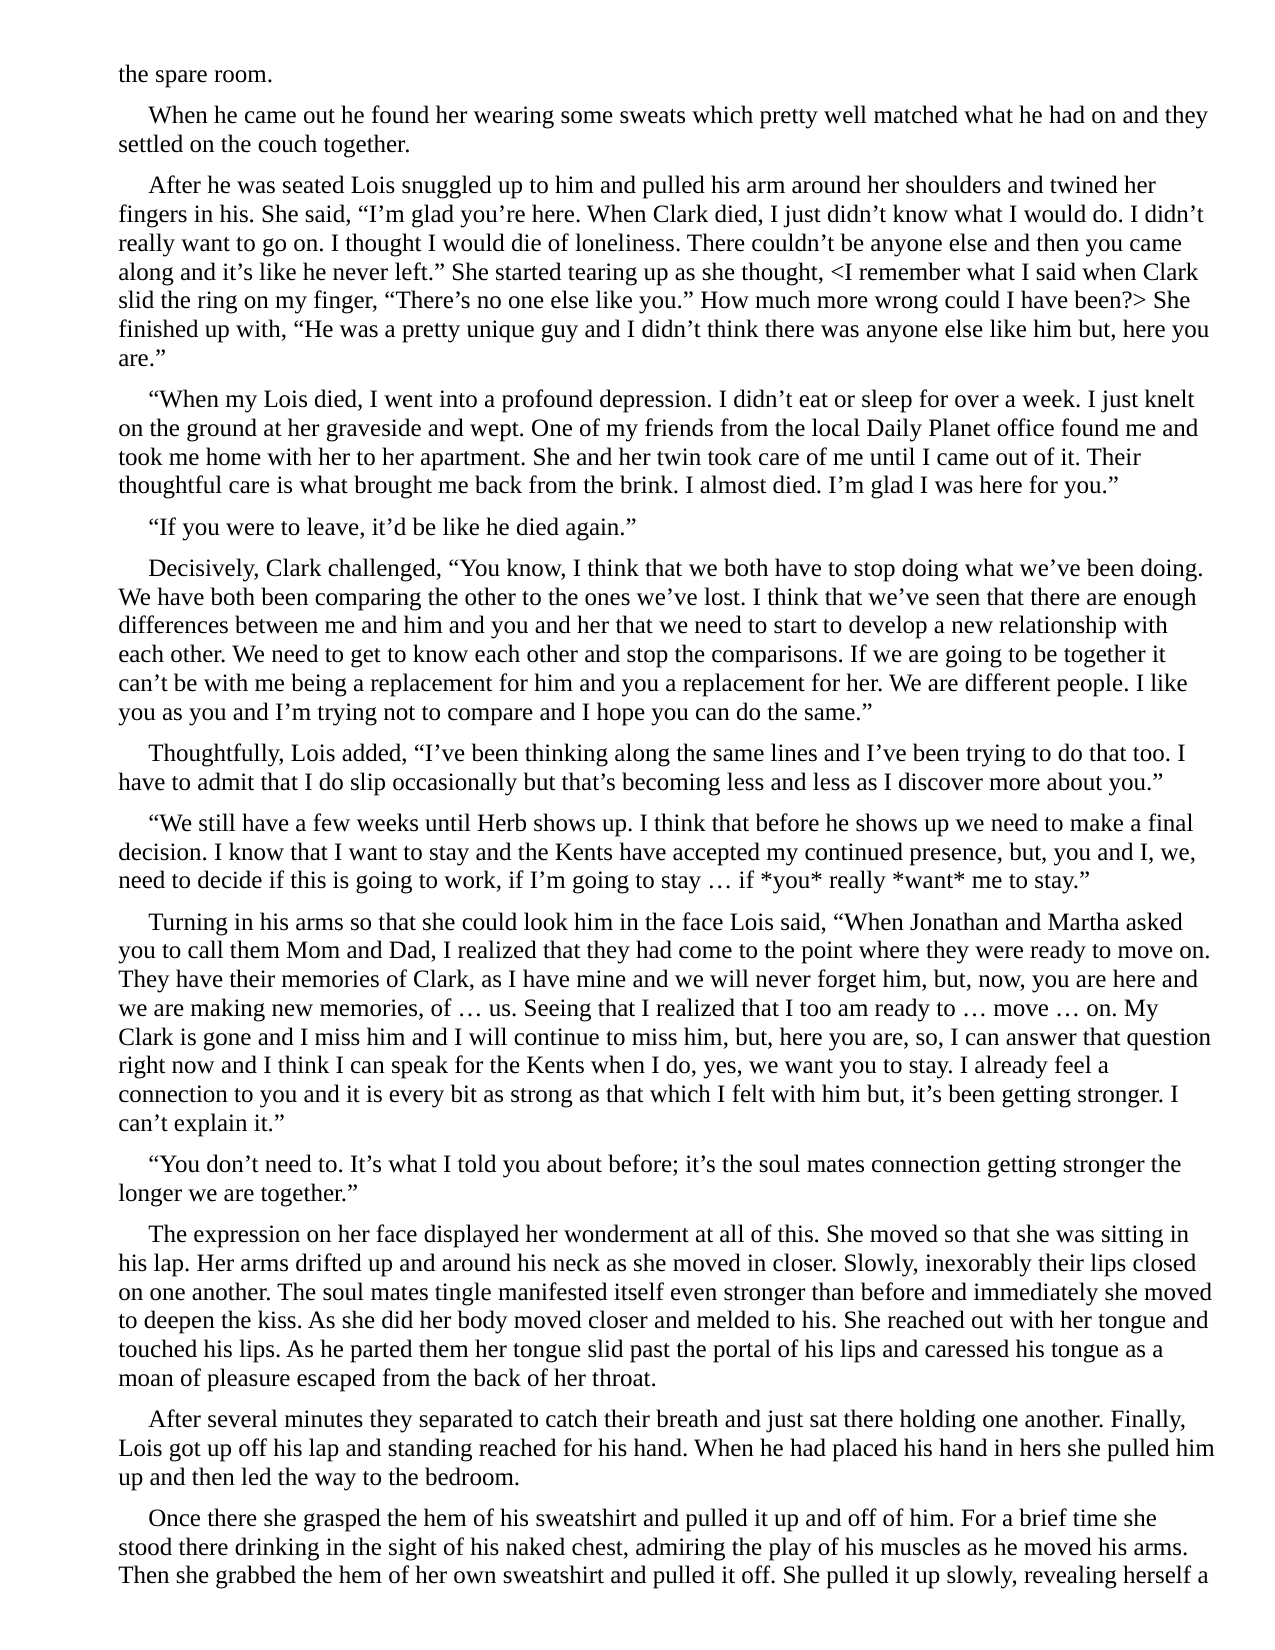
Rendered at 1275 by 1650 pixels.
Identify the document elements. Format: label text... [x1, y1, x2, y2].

text After he was seated Lois snuggled up to him and pulled his arm around her shoulders and twined her fingers in his. She said, “I’m glad you’re here. When Clark died, I just didn’t know what I would do. I didn’t really want to go on. I thought I would die of loneliness. There couldn’t be anyone else and then you came along and it’s like he never left.” She started tearing up as she thought, <I remember what I said when Clark slid the ring on my finger, “There’s no one else like you.” How much more wrong could I have been?> She finished up with, “He was a pretty unique guy and I didn’t think there was anyone else like him but, here you are.” [118, 170, 1216, 372]
text Turning in his arms so that she could look him in the face Lois said, “When Jonathan and Martha asked you to call them Mom and Dad, I realized that they had come to the point where they were ready to move on. They have their memories of Clark, as I have mine and we will never forget him, but, now, you are here and we are making new memories, of … us. Seeing that I realized that I too am ready to … move … on. My Clark is gone and I miss him and I will continue to miss him, but, here you are, so, I can answer that question right now and I think I can speak for the Kents when I do, yes, we want you to stay. I already feel a connection to you and it is every bit as strong as that which I felt with him but, it’s been getting stronger. I can’t explain it.” [118, 907, 1216, 1137]
text Once there she grasped the hem of his sweatshirt and pulled it up and off of him. For a brief time she stood there drinking in the sight of his naked chest, admiring the play of his muscles as he moved his arms. Then she grabbed the hem of her own sweatshirt and pulled it off. She pulled it up slowly, revealing herself a [118, 1503, 1216, 1589]
text The expression on her face displayed her wonderment at all of this. She moved so that she was sitting in his lap. Her arms drifted up and around his neck as she moved in closer. Slowly, inexorably their lips closed on one another. The soul mates tingle manifested itself even stronger than before and immediately she moved to deepen the kiss. As she did her body moved closer and melded to his. She reached out with her tongue and touched his lips. As he parted them her tongue slid past the portal of his lips and caressed his tongue as a moan of pleasure escaped from the back of her throat. [118, 1219, 1216, 1392]
text “We still have a few weeks until Herb shows up. I think that before he shows up we need to make a final decision. I know that I want to stay and the Kents have accepted my continued presence, but, you and I, we, need to decide if this is going to work, if I’m going to stay … if *you* really *want* me to stay.” [118, 808, 1216, 894]
text “You don’t need to. It’s what I told you about before; it’s the soul mates connection getting stronger the longer we are together.” [118, 1149, 1216, 1207]
text the spare room. [118, 59, 1216, 88]
text When he came out he found her wearing some sweats which pretty well matched what he had on and they settled on the couch together. [118, 100, 1216, 158]
text After several minutes they separated to catch their breath and just sat there holding one another. Finally, Lois got up off his lap and standing reached for his hand. When he had placed his hand in hers she pulled him up and then led the way to the bedroom. [118, 1404, 1216, 1490]
text Decisively, Clark challenged, “You know, I think that we both have to stop doing what we’ve been doing. We have both been comparing the other to the ones we’ve lost. I think that we’ve seen that there are enough differences between me and him and you and her that we need to start to develop a new relationship with each other. We need to get to know each other and stop the comparisons. If we are going to be together it can’t be with me being a replacement for him and you a replacement for her. We are different people. I like you as you and I’m trying not to compare and I hope you can do the same.” [118, 553, 1216, 725]
text Thoughtfully, Lois added, “I’ve been thinking along the same lines and I’ve been trying to do that too. I have to admit that I do slip occasionally but that’s becoming less and less as I discover more about you.” [118, 738, 1216, 795]
text “When my Lois died, I went into a profound depression. I didn’t eat or sleep for over a week. I just knelt on the ground at her graveside and wept. One of my friends from the local Daily Planet office found me and took me home with her to her apartment. She and her twin took care of me until I came out of it. Their thoughtful care is what brought me back from the brink. I almost died. I’m glad I was here for you.” [118, 384, 1216, 499]
text “If you were to leave, it’d be like he died again.” [118, 512, 1216, 540]
